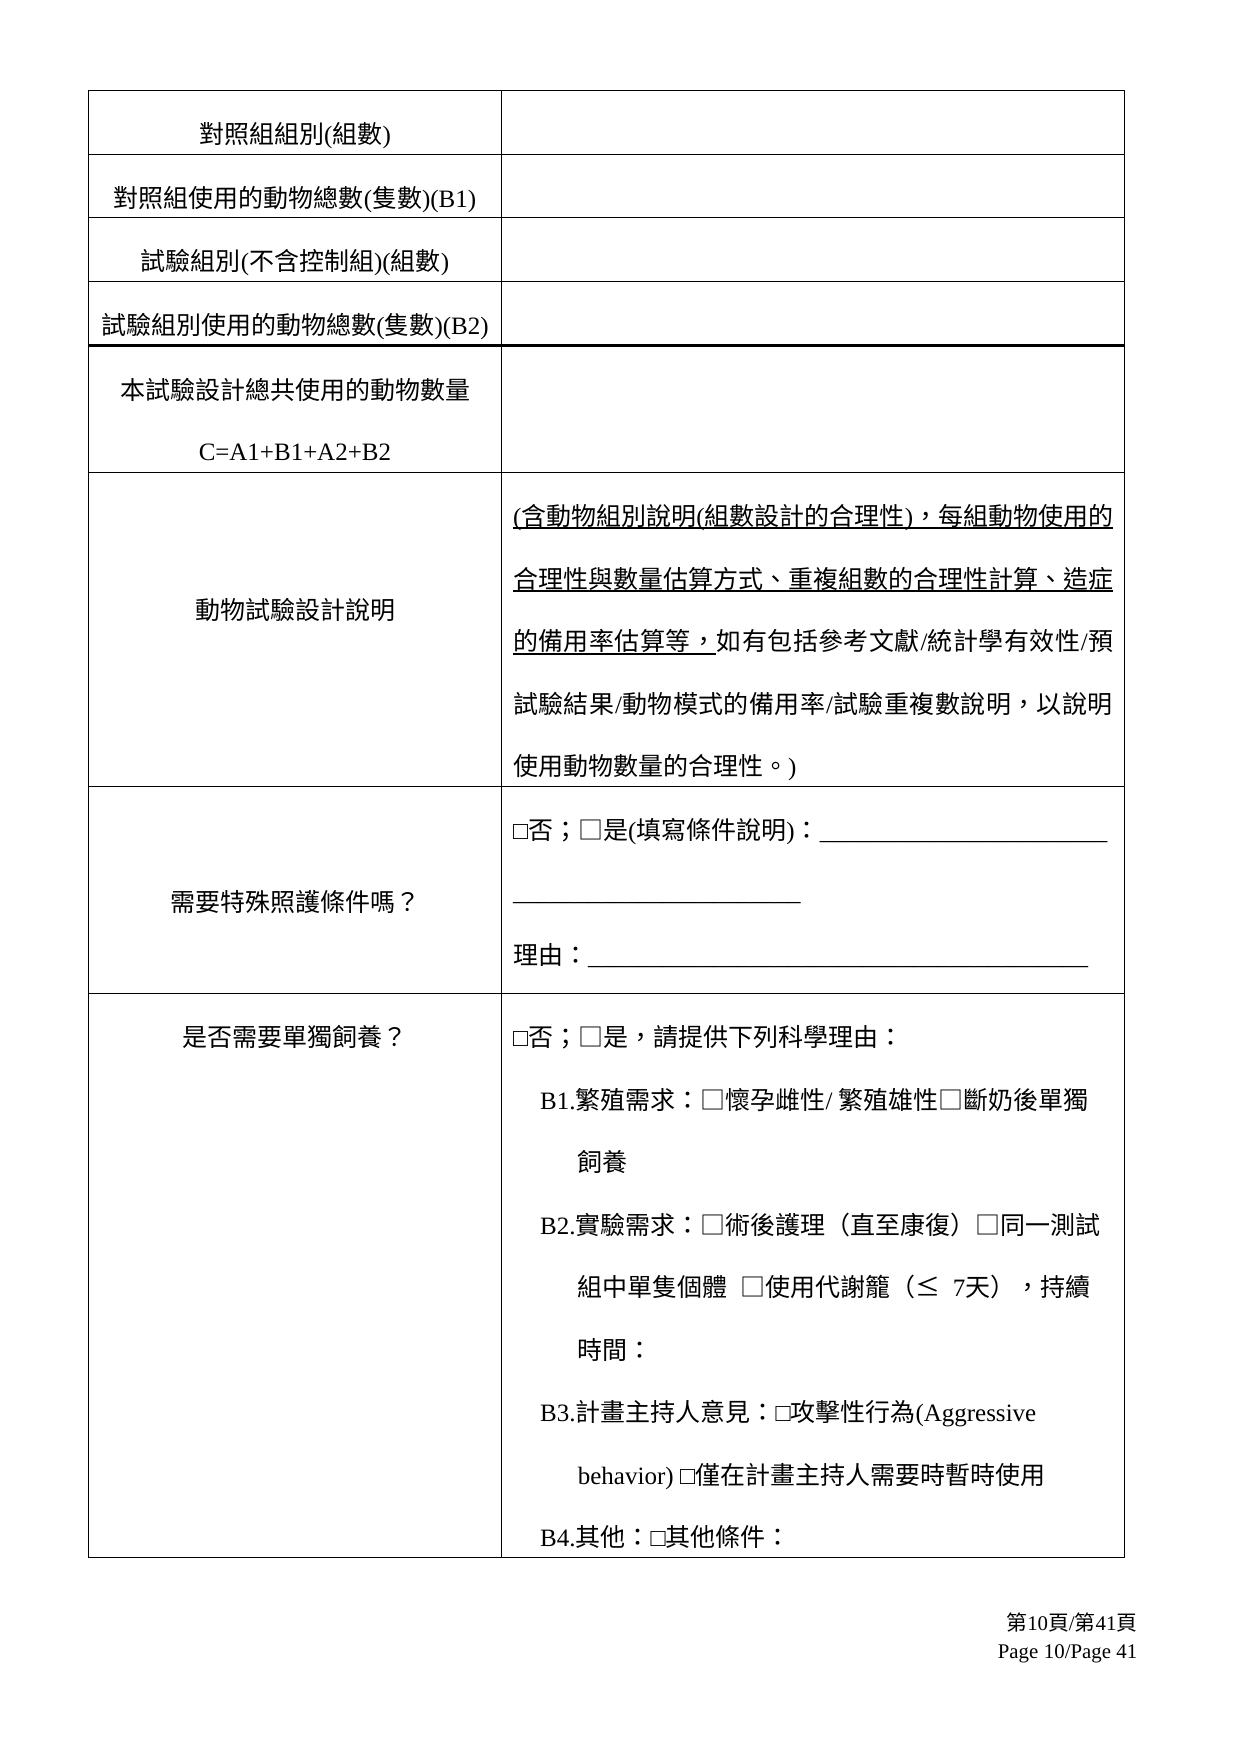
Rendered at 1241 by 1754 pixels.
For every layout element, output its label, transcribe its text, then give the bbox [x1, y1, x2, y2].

table_cell 試驗組別使用的動物總數(隻數)(B2) [89, 282, 501, 344]
table_cell [502, 218, 1124, 281]
table_cell 需要特殊照護條件嗎？ [89, 787, 501, 993]
table_cell [502, 282, 1124, 344]
table_cell 本試驗設計總共使用的動物數量 C=A1+B1+A2+B2 [89, 347, 501, 472]
table_cell 對照組使用的動物總數(隻數)(B1) [89, 155, 501, 217]
table_cell [502, 155, 1124, 217]
table_cell (含動物組別說明(組數設計的合理性)，每組動物使用的合理性與數量估算方式、重複組數的合理性計算、造症的備用率估算等，如有包括參考文獻/統計學有效性/預試驗結果/動物模式的備用率/試驗重複數說明，以說明使用動物數量的合理性。) [502, 473, 1124, 786]
table_cell □否；□是(填寫條件說明)：______________________________________________ 理由：________________________________________ [502, 787, 1124, 993]
table_cell [502, 347, 1124, 472]
table_cell 對照組組別(組數) [89, 91, 501, 153]
table_cell 試驗組別(不含控制組)(組數) [89, 218, 501, 281]
table_cell [502, 91, 1124, 153]
table_cell 動物試驗設計說明 [89, 473, 501, 786]
table_cell □否；□是，請提供下列科學理由： B1.繁殖需求：□懷孕雌性/ 繁殖雄性□斷奶後單獨飼養 B2.實驗需求：□術後護理（直至康復）□同一測試組中單隻個體 □使用代謝籠（≤ 7天），持續時間： B3.計畫主持人意見：□攻擊性行為(Aggressive behavior) □僅在計畫主持人需要時暫時使用 B4.其他：□其他條件： [502, 994, 1124, 1557]
table_cell 是否需要單獨飼養？ [89, 994, 501, 1557]
